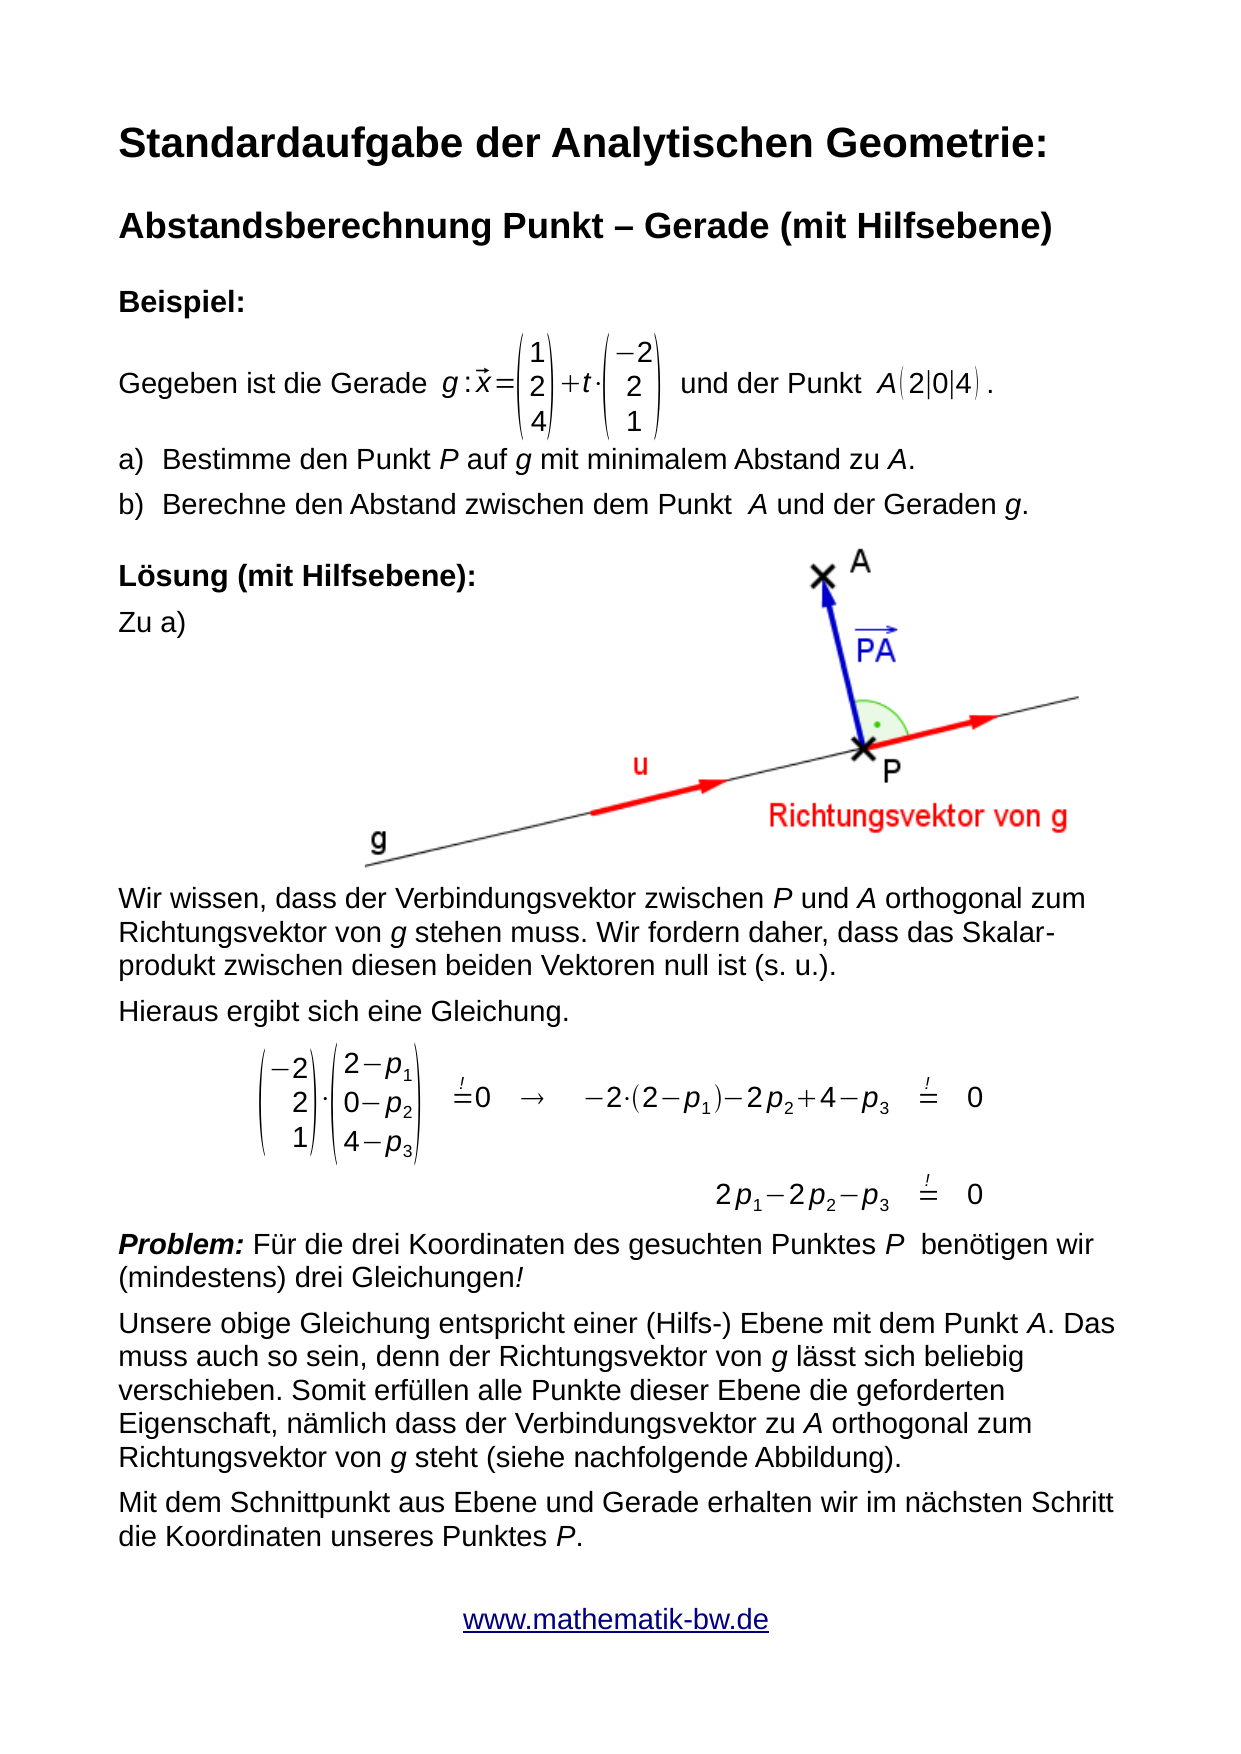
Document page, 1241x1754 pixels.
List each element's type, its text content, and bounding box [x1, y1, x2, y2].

subtitle Lösung (mit Hilfsebene): [118, 557, 364, 593]
subtitle Abstandsberechnung Punkt – Gerade (mit Hilfsebene) [118, 204, 1122, 246]
subtitle Beispiel: [118, 284, 1122, 319]
subtitle Lösung (mit Hilfsebene): [1079, 557, 1122, 593]
text Unsere obige Gleichung entspricht einer (Hilfs-) Ebene mit dem Punkt A. Das muss auch so sein, denn der Richtungsvektor von g lässt sich beliebig verschieben. Somit erfüllen alle Punkte dieser Ebene die geforderten Eigenschaft, nämlich dass der Verbindungs­vektor zu A orthogonal zum Richtungsvektor von g steht (siehe nachfolgende Abbildung). [118, 1306, 1122, 1473]
text b) Berechne den Abstand zwischen dem Punkt A und der Geraden g. [118, 487, 1122, 521]
text Hieraus ergibt sich eine Gleichung. [118, 994, 1122, 1027]
text Problem: Für die drei Koordinaten des gesuchten Punktes P benötigen wir (mindestens) drei Gleichungen! [118, 1227, 1122, 1294]
text Gegeben ist die Gerade und der Punkt . a) Bestimme den Punkt P auf g mit minimalem Abstand zu A. [118, 331, 1122, 475]
text Wir wissen, dass der Verbindungsvektor zwischen P und A orthogonal zum Richtungsvektor von g stehen muss. Wir fordern daher, dass das Skalar­produkt zwischen diesen beiden Vektoren null ist (s. u.). [118, 881, 1122, 982]
subtitle Standardaufgabe der Analytischen Geometrie: [118, 118, 1122, 167]
text Mit dem Schnittpunkt aus Ebene und Gerade erhalten wir im nächsten Schritt die Koordinaten unseres Punktes P. [118, 1485, 1122, 1552]
picture [364, 543, 1079, 877]
text [1079, 605, 1122, 639]
text Zu a) [118, 605, 364, 639]
